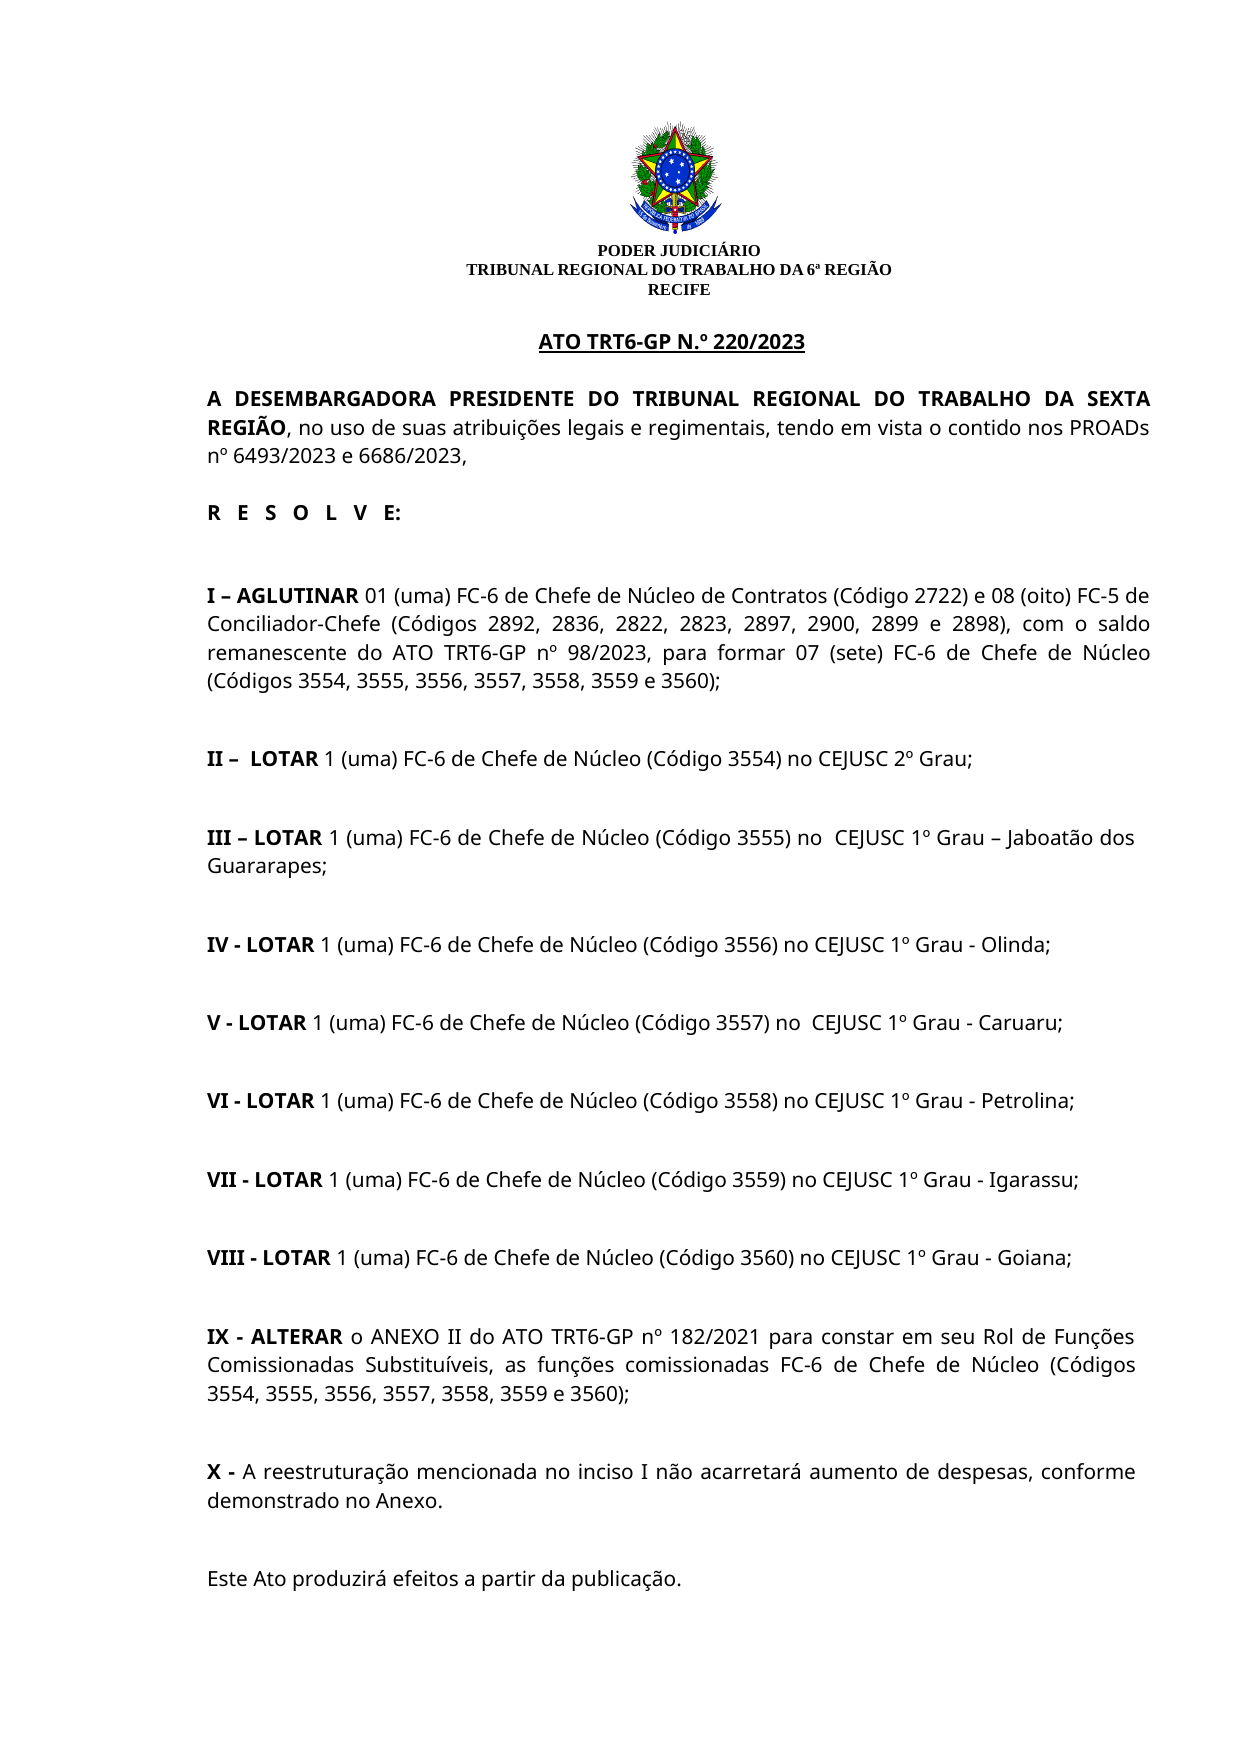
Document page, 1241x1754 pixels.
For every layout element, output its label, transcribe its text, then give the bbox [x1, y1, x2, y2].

text X - A reestruturação mencionada no inciso I não acarretará aumento de despesas, conforme demonstrado no Anexo. [207, 1457, 1137, 1514]
text VI - LOTAR 1 (uma) FC-6 de Chefe de Núcleo (Código 3558) no CEJUSC 1º Grau - Petrolina; [207, 1087, 1137, 1115]
text VIII - LOTAR 1 (uma) FC-6 de Chefe de Núcleo (Código 3560) no CEJUSC 1º Grau - Goiana; [207, 1243, 1137, 1272]
text ATO TRT6-GP N.º 220/2023 [207, 327, 1137, 356]
text R E S O L V E: [207, 498, 1137, 527]
text TRIBUNAL REGIONAL DO TRABALHO DA 6ª REGIÃO [207, 260, 1152, 279]
text II – LOTAR 1 (uma) FC-6 de Chefe de Núcleo (Código 3554) no CEJUSC 2º Grau; [207, 744, 1152, 773]
text A DESEMBARGADORA PRESIDENTE DO TRIBUNAL REGIONAL DO TRABALHO DA SEXTA REGIÃO, no uso de suas atribuições legais e regimentais, tendo em vista o contido nos PROADs nº 6493/2023 e 6686/2023, [207, 384, 1152, 470]
text RECIFE [207, 279, 1152, 298]
text Este Ato produzirá efeitos a partir da publicação. [207, 1564, 1152, 1593]
text IV - LOTAR 1 (uma) FC-6 de Chefe de Núcleo (Código 3556) no CEJUSC 1º Grau - Olinda; [207, 930, 1137, 958]
text I – AGLUTINAR 01 (uma) FC-6 de Chefe de Núcleo de Contratos (Código 2722) e 08 (oito) FC-5 de Conciliador-Chefe (Códigos 2892, 2836, 2822, 2823, 2897, 2900, 2899 e 2898), com o saldo remanescente do ATO TRT6-GP nº 98/2023, para formar 07 (sete) FC-6 de Chefe de Núcleo (Códigos 3554, 3555, 3556, 3557, 3558, 3559 e 3560); [207, 581, 1152, 694]
picture [625, 118, 724, 236]
text III – LOTAR 1 (uma) FC-6 de Chefe de Núcleo (Código 3555) no CEJUSC 1º Grau – Jaboatão dos Guararapes; [207, 823, 1137, 880]
text V - LOTAR 1 (uma) FC-6 de Chefe de Núcleo (Código 3557) no CEJUSC 1º Grau - Caruaru; [207, 1008, 1137, 1037]
text IX - ALTERAR o ANEXO II do ATO TRT6-GP nº 182/2021 para constar em seu Rol de Funções Comissionadas Substituíveis, as funções comissionadas FC-6 de Chefe de Núcleo (Códigos 3554, 3555, 3556, 3557, 3558, 3559 e 3560); [207, 1322, 1137, 1407]
text VII - LOTAR 1 (uma) FC-6 de Chefe de Núcleo (Código 3559) no CEJUSC 1º Grau - Igarassu; [207, 1165, 1137, 1193]
text PODER JUDICIÁRIO [207, 241, 1152, 260]
